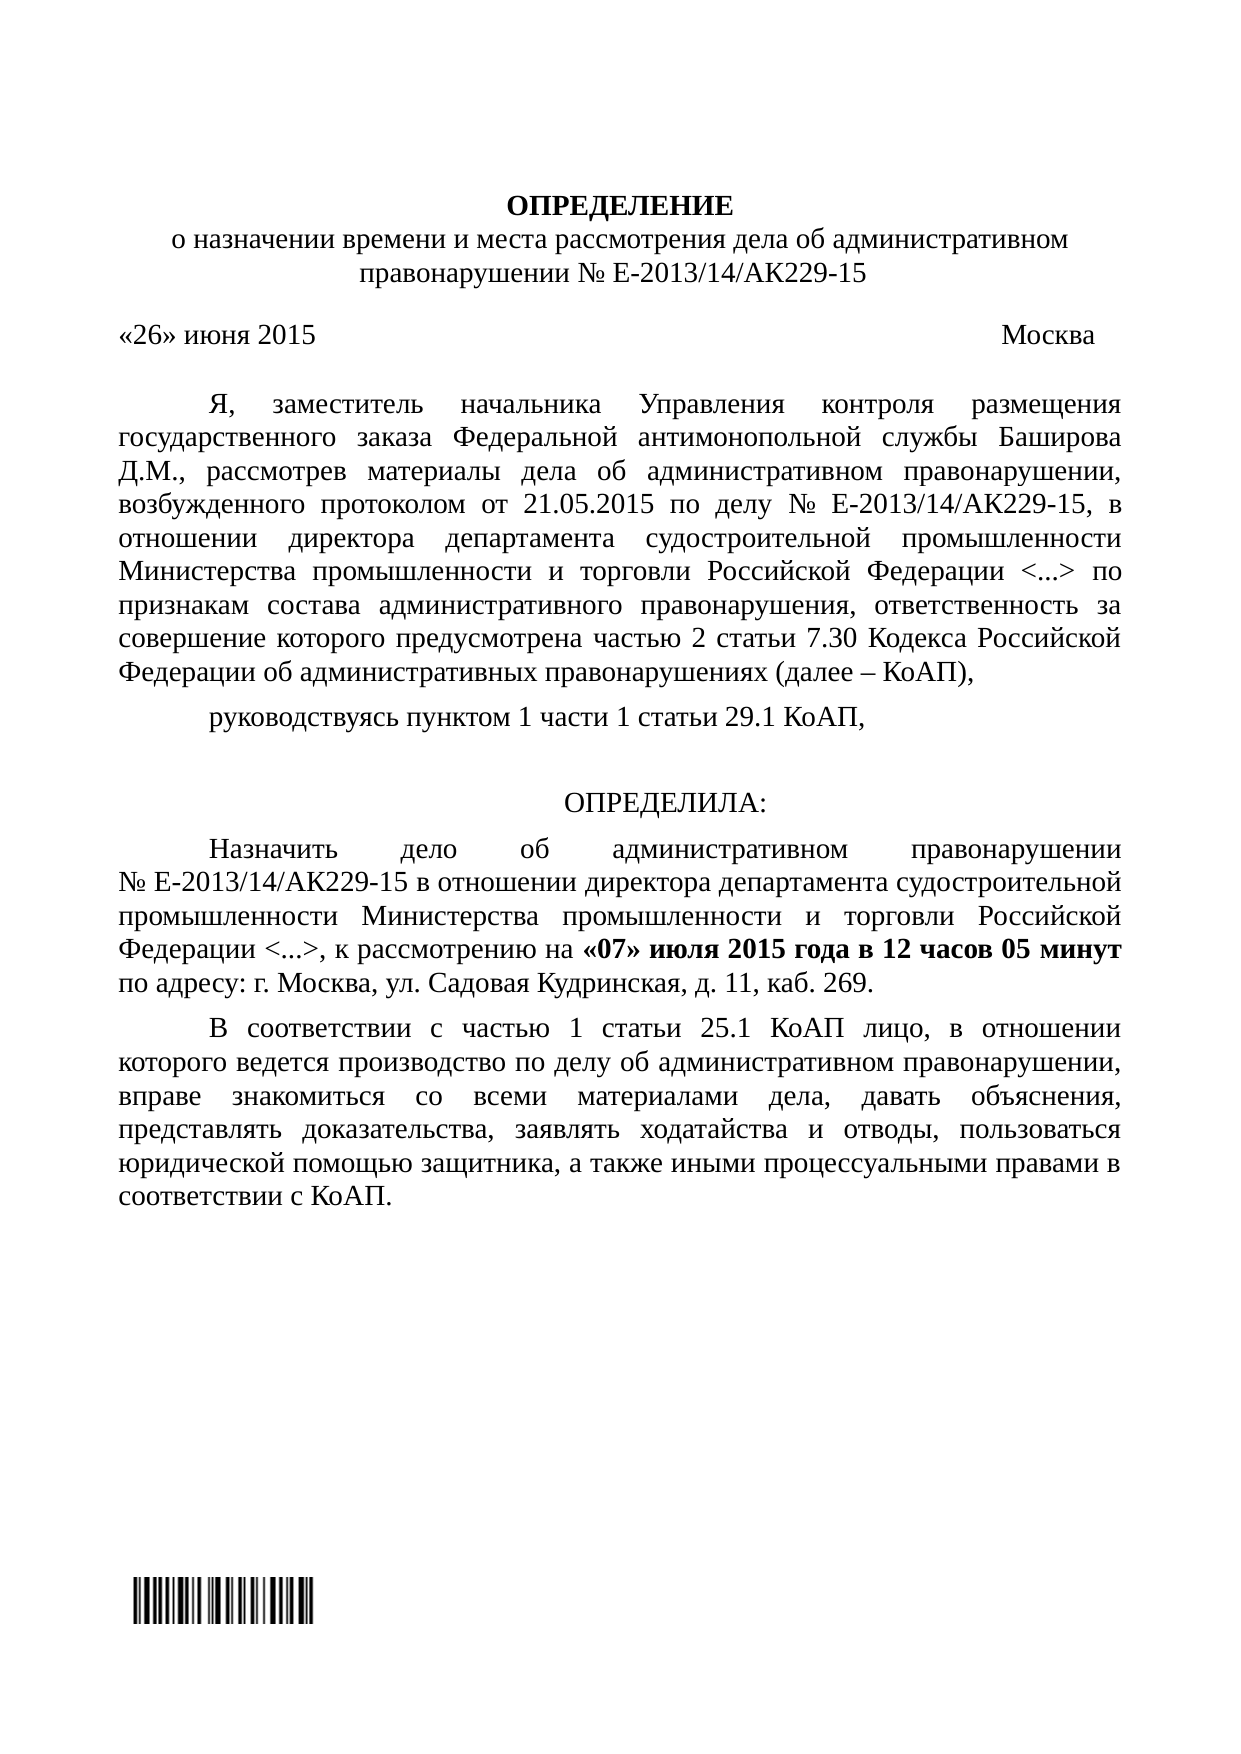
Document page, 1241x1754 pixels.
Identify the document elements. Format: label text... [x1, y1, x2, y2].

text «26» июня 2015 Москва [118, 317, 1122, 351]
text Назначить дело об административном правонарушении № Е-2013/14/АК229-15 в отношении директора департамента судостроительной промышленности Министерства промышленности и торговли Российской Федерации <...>, к рассмотрению на «07» июля 2015 года в 12 часов 05 минут по адресу: г. Москва, ул. Садовая Кудринская, д. 11, каб. 269. [118, 831, 1122, 999]
text о назначении времени и места рассмотрения дела об административном правонарушении № Е-2013/14/АК229-15 [118, 222, 1122, 289]
text В соответствии с частью 1 статьи 25.1 КоАП лицо, в отношении которого ведется производство по делу об административном правонарушении, вправе знакомиться со всеми материалами дела, давать объяснения, представлять доказательства, заявлять ходатайства и отводы, пользоваться юридической помощью защитника, а также иными процессуальными правами в соответствии с КоАП. [118, 1011, 1122, 1212]
picture [118, 1577, 331, 1624]
text ОПРЕДЕЛИЛА: [118, 786, 1122, 819]
subtitle ОПРЕДЕЛЕНИЕ [118, 188, 1122, 222]
text руководствуясь пунктом 1 части 1 статьи 29.1 КоАП, [118, 699, 1122, 733]
text Я, заместитель начальника Управления контроля размещения государственного заказа Федеральной антимонопольной службы Баширова Д.М., рассмотрев материалы дела об административном правонарушении, возбужденного протоколом от 21.05.2015 по делу № Е-2013/14/АК229-15, в отношении директора департамента судостроительной промышленности Министерства промышленности и торговли Российской Федерации <...> по признакам состава административного правонарушения, ответственность за совершение которого предусмотрена частью 2 статьи 7.30 Кодекса Российской Федерации об административных правонарушениях (далее – КоАП), [118, 386, 1122, 688]
